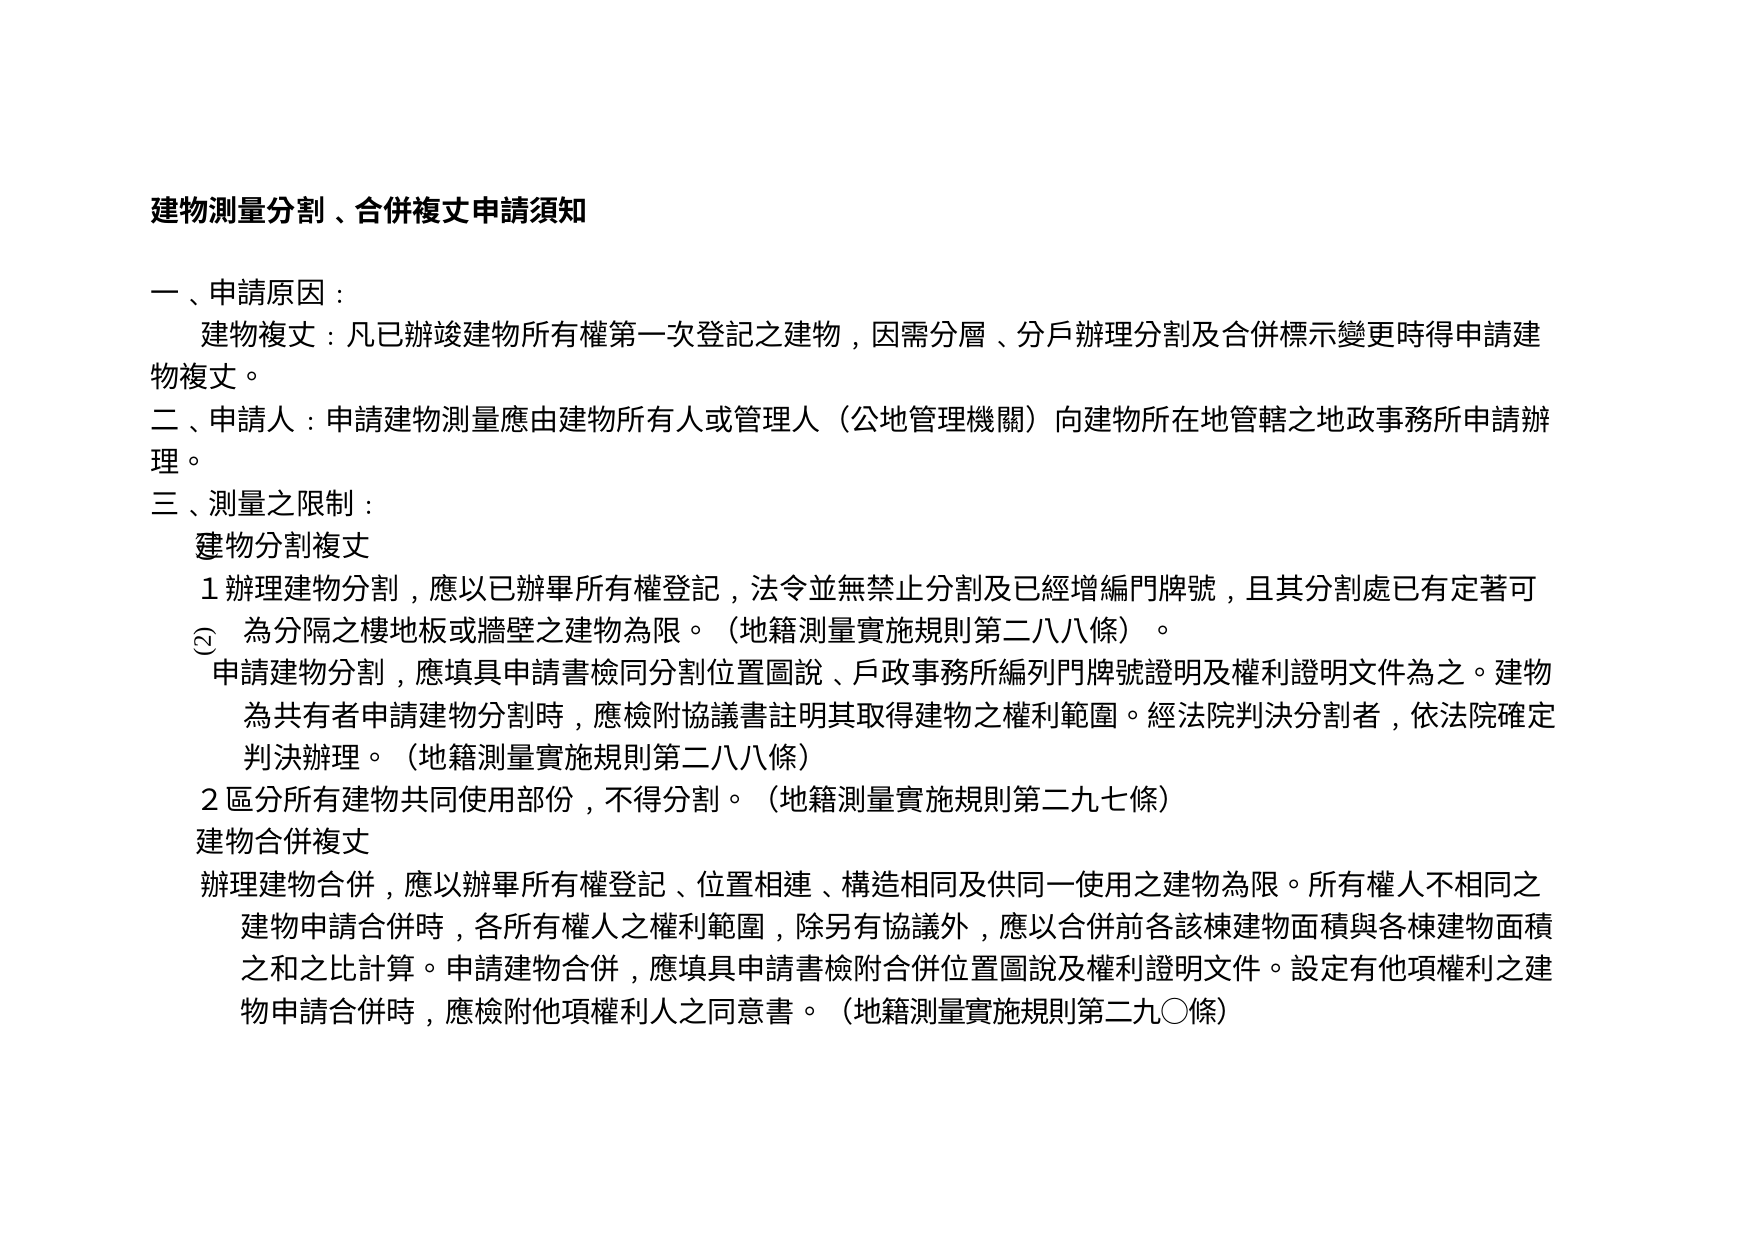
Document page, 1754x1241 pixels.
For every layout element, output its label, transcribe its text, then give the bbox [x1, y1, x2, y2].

text 申請建物分割﹐應填具申請書檢同分割位置圖說﹑戶政事務所編列門牌號證明及權利證明文件為之。建物為共有者申請建物分割時﹐應檢附協議書註明其取得建物之權利範圍。經法院判決分割者﹐依法院確定判決辦理。（地籍測量實施規則第二八八條） [150, 650, 1556, 777]
text 建物分割複丈 [150, 523, 1556, 565]
text 辦理建物合併﹐應以辦畢所有權登記﹑位置相連﹑構造相同及供同一使用之建物為限。所有權人不相同之建物申請合併時﹐各所有權人之權利範圍﹐除另有協議外﹐應以合併前各該棟建物面積與各棟建物面積之和之比計算。申請建物合併﹐應填具申請書檢附合併位置圖說及權利證明文件。設定有他項權利之建物申請合併時﹐應檢附他項權利人之同意書。（地籍測量實施規則第二九○條） [200, 861, 1556, 1030]
text 建物複丈﹕凡已辦竣建物所有權第一次登記之建物﹐因需分層﹑分戶辦理分割及合併標示變更時得申請建物複丈。 [150, 311, 1556, 396]
text 二﹑申請人﹕申請建物測量應由建物所有人或管理人（公地管理機關）向建物所在地管轄之地政事務所申請辦理。 [150, 396, 1556, 481]
text １辦理建物分割﹐應以已辦畢所有權登記﹐法令並無禁止分割及已經增編門牌號﹐且其分割處已有定著可為分隔之樓地板或牆壁之建物為限。（地籍測量實施規則第二八八條）。 [150, 565, 1556, 650]
text 建物合併複丈 [150, 819, 1556, 861]
text 三﹑測量之限制﹕ [150, 481, 1556, 523]
text ２區分所有建物共同使用部份﹐不得分割。（地籍測量實施規則第二九七條） [150, 777, 1556, 819]
text 建物測量分割﹑合併複丈申請須知 [150, 187, 1556, 229]
text 一﹑申請原因﹕ [150, 269, 1556, 311]
